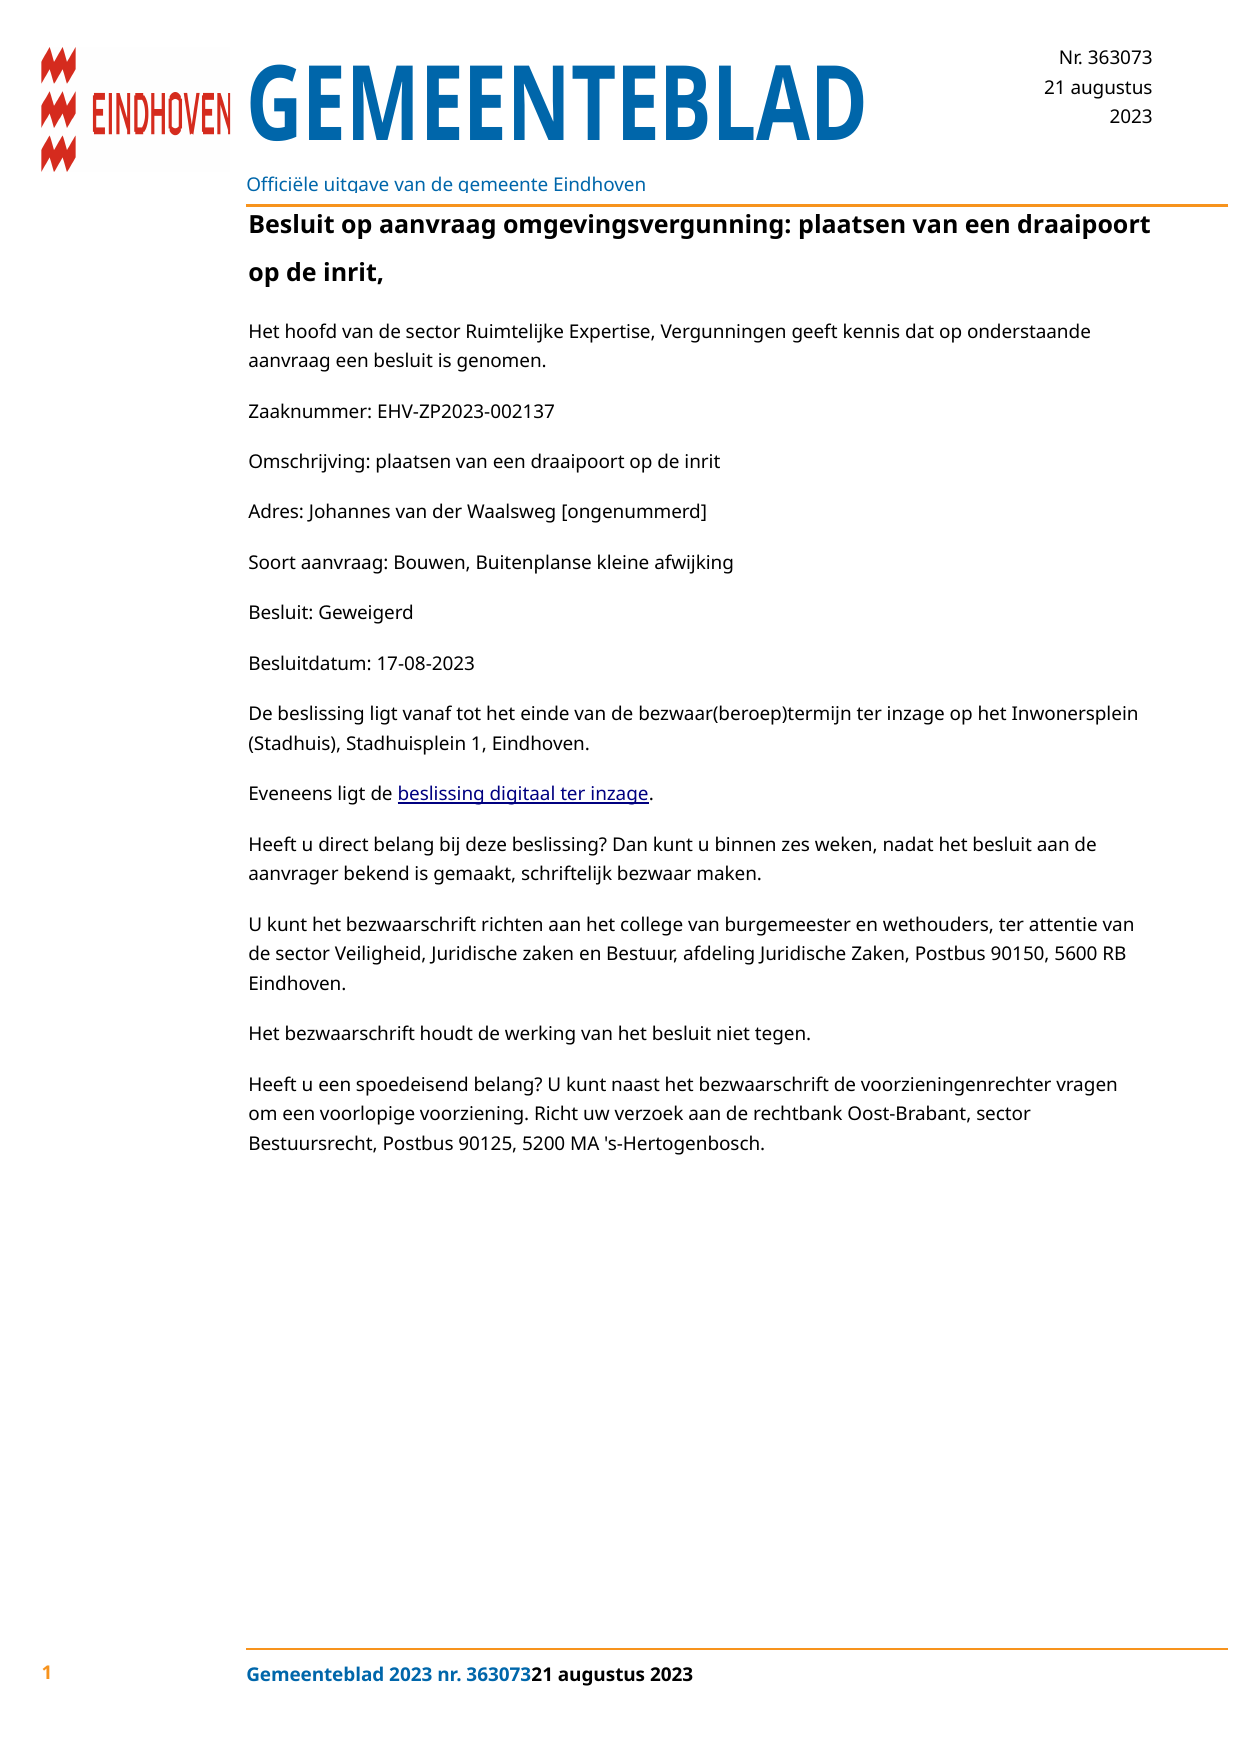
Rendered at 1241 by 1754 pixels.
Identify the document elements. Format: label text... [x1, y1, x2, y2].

text De beslissing ligt vanaf tot het einde van de bezwaar(beroep)termijn ter inzage op het Inwonersplein (Stadhuis), Stadhuisplein 1, Eindhoven. [248, 700, 1152, 756]
text Besluit op aanvraag omgevingsvergunning: plaatsen van een draaipoort op de inrit, [248, 207, 1152, 288]
picture [41, 47, 231, 172]
text Het bezwaarschrift houdt de werking van het besluit niet tegen. [248, 1020, 1152, 1046]
text Adres: Johannes van der Waalsweg [ongenummerd] [248, 499, 1152, 524]
text Zaaknummer: EHV-ZP2023-002137 [248, 398, 1152, 424]
text Omschrijving: plaatsen van een draaipoort op de inrit [248, 448, 1152, 474]
text Besluitdatum: 17-08-2023 [248, 650, 1152, 676]
text Heeft u direct belang bij deze beslissing? Dan kunt u binnen zes weken, nadat het besluit aan de aanvrager bekend is gemaakt, schriftelijk bezwaar maken. [248, 831, 1152, 886]
text Heeft u een spoedeisend belang? U kunt naast het bezwaarschrift de voorzieningenrechter vragen om een voorlopige voorziening. Richt uw verzoek aan de rechtbank Oost-Brabant, sector Bestuursrecht, Postbus 90125, 5200 MA 's-Hertogenbosch. [248, 1071, 1152, 1156]
text Het hoofd van de sector Ruimtelijke Expertise, Vergunningen geeft kennis dat op onderstaande aanvraag een besluit is genomen. [248, 318, 1152, 373]
text U kunt het bezwaarschrift richten aan het college van burgemeester en wethouders, ter attentie van de sector Veiligheid, Juridische zaken en Bestuur, afdeling Juridische Zaken, Postbus 90150, 5600 RB Eindhoven. [248, 911, 1152, 996]
text Soort aanvraag: Bouwen, Buitenplanse kleine afwijking [248, 549, 1152, 575]
text Eveneens ligt de beslissing digitaal ter inzage. [248, 780, 1152, 806]
text Besluit: Geweigerd [248, 599, 1152, 625]
